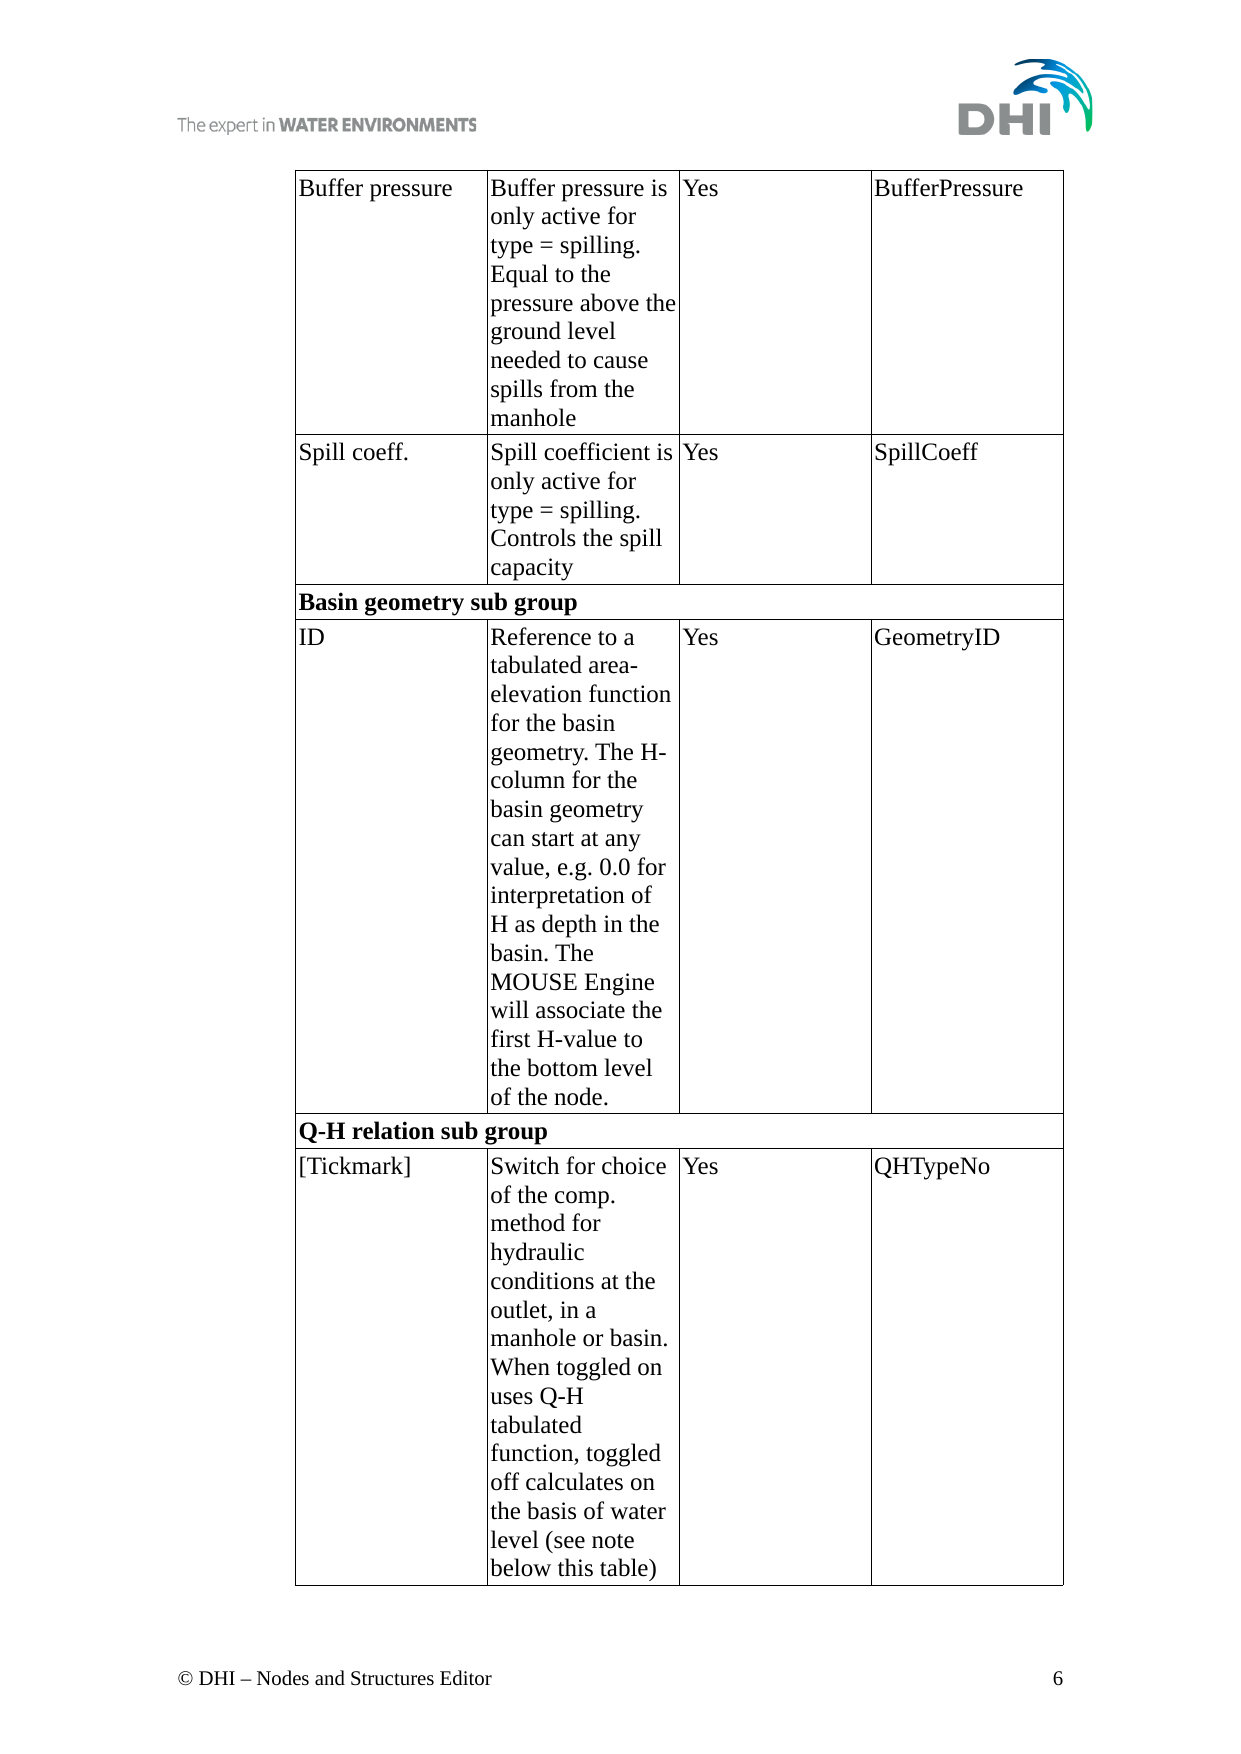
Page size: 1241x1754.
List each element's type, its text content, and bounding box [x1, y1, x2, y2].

table_cell [Tickmark] [296, 1149, 487, 1585]
table_cell BufferPressure [872, 171, 1063, 434]
table_cell ID [296, 620, 487, 1113]
picture [177, 117, 477, 135]
table_cell Reference to a tabulated area-elevation function for the basin geometry. The H-column for the basin geometry can start at any value, e.g. 0.0 for interpretation of H as depth in the basin. The MOUSE Engine will associate the first H-value to the bottom level of the node. [488, 620, 679, 1113]
picture [958, 59, 1093, 135]
table_cell Buffer pressure [296, 171, 487, 434]
table_cell Spill coefficient is only active for type = spilling. Controls the spill capacity [488, 435, 679, 584]
table_cell Spill coeff. [296, 435, 487, 584]
table_cell Yes [680, 620, 871, 1113]
table_cell GeometryID [872, 620, 1063, 1113]
table_cell Basin geometry sub group [296, 585, 1063, 619]
table_cell SpillCoeff [872, 435, 1063, 584]
table_cell Yes [680, 435, 871, 584]
table_cell Yes [680, 1149, 871, 1585]
table_cell Switch for choice of the comp. method for hydraulic conditions at the outlet, in a manhole or basin. When toggled on uses Q-H tabulated function, toggled off calculates on the basis of water level (see note below this table) [488, 1149, 679, 1585]
table_cell QHTypeNo [872, 1149, 1063, 1585]
table_cell Yes [680, 171, 871, 434]
table_cell Buffer pressure is only active for type = spilling. Equal to the pressure above the ground level needed to cause spills from the manhole [488, 171, 679, 434]
table_cell Q-H relation sub group [296, 1114, 1063, 1148]
